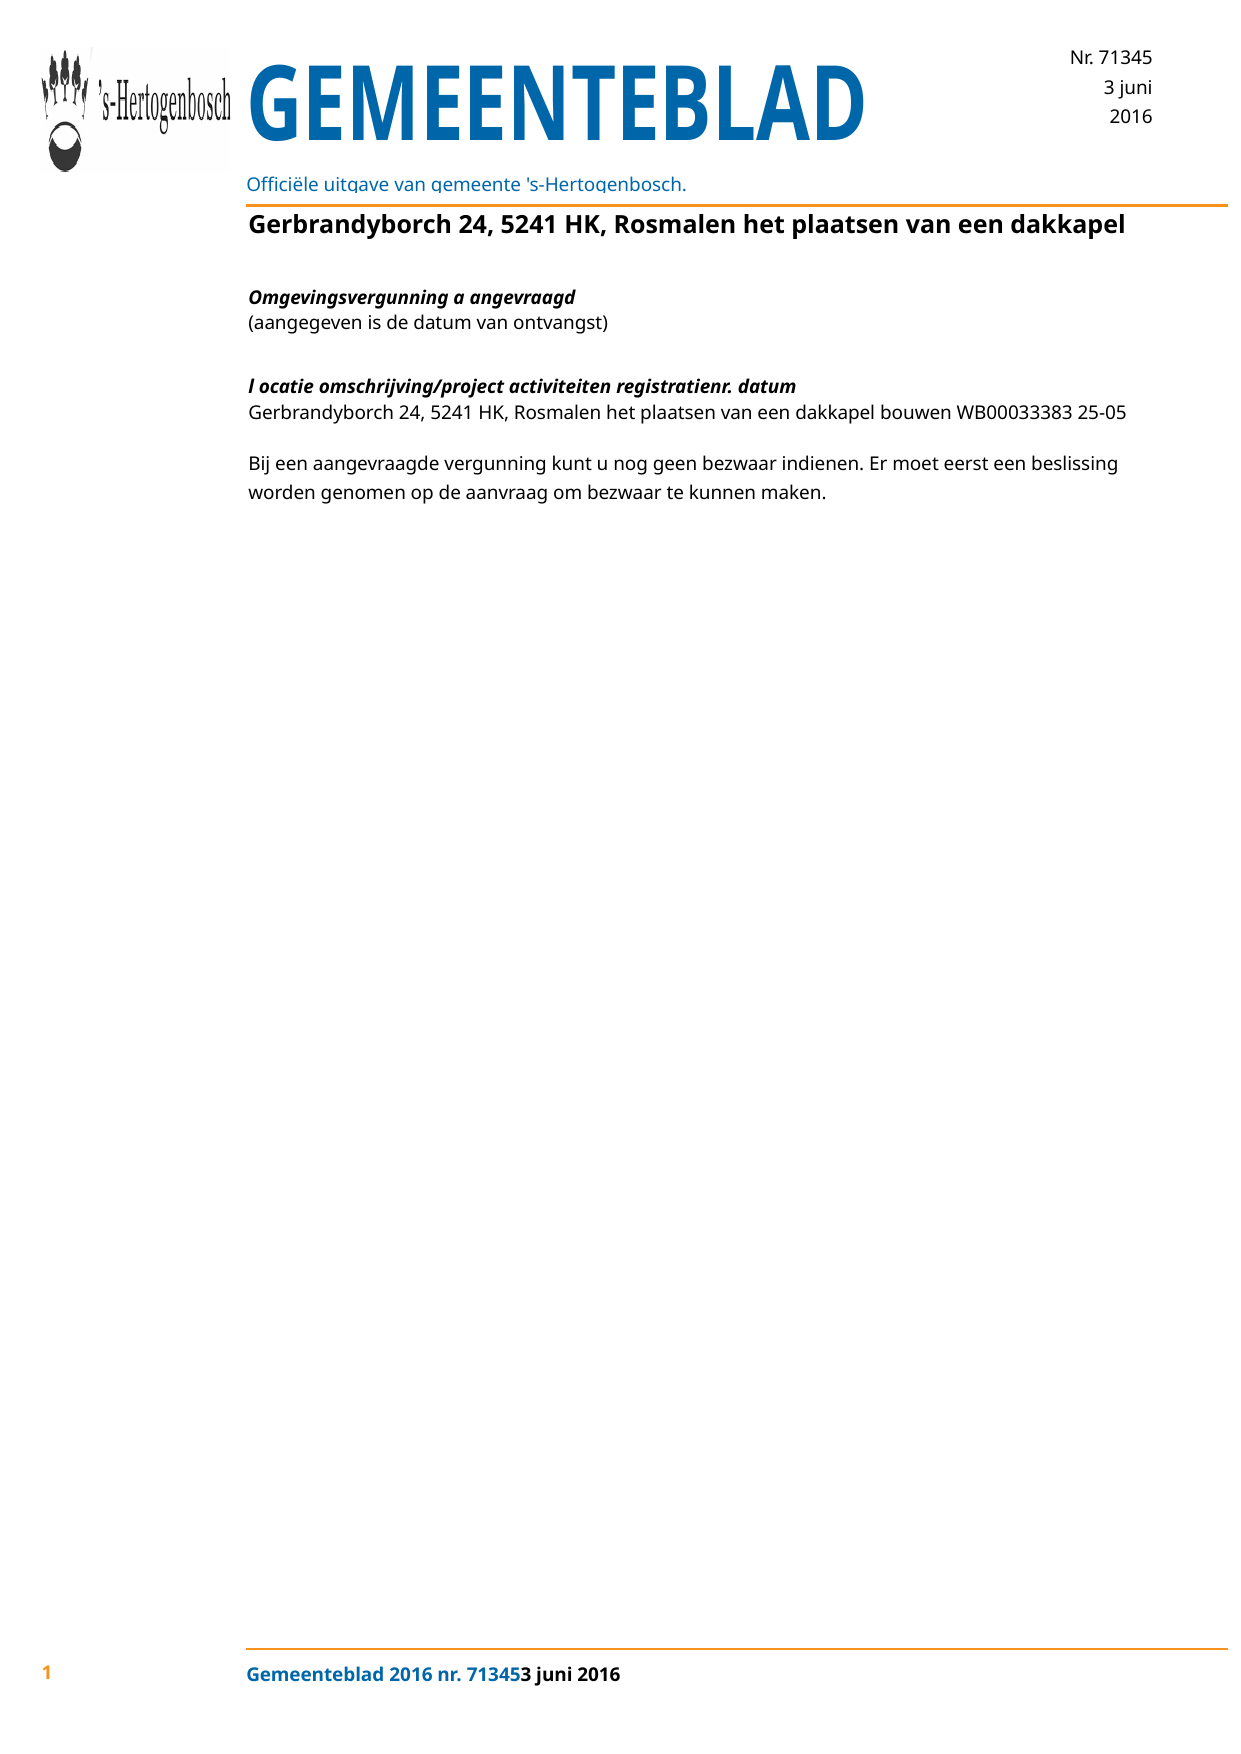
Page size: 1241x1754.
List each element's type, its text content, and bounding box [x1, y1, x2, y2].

text (aangegeven is de datum van ontvangst) [248, 309, 1152, 335]
text Bij een aangevraagde vergunning kunt u nog geen bezwaar indienen. Er moet eerst een beslissing worden genomen op de aanvraag om bezwaar te kunnen maken. [248, 450, 1152, 505]
text Gerbrandyborch 24, 5241 HK, Rosmalen het plaatsen van een dakkapel [248, 207, 1152, 241]
picture [41, 47, 231, 172]
text Omgevingsvergunning a angevraagd [248, 284, 1152, 309]
text l ocatie omschrijving/project activiteiten registratienr. datum [248, 373, 1152, 399]
text Gerbrandyborch 24, 5241 HK, Rosmalen het plaatsen van een dakkapel bouwen WB00033383 25-05 [248, 399, 1152, 425]
